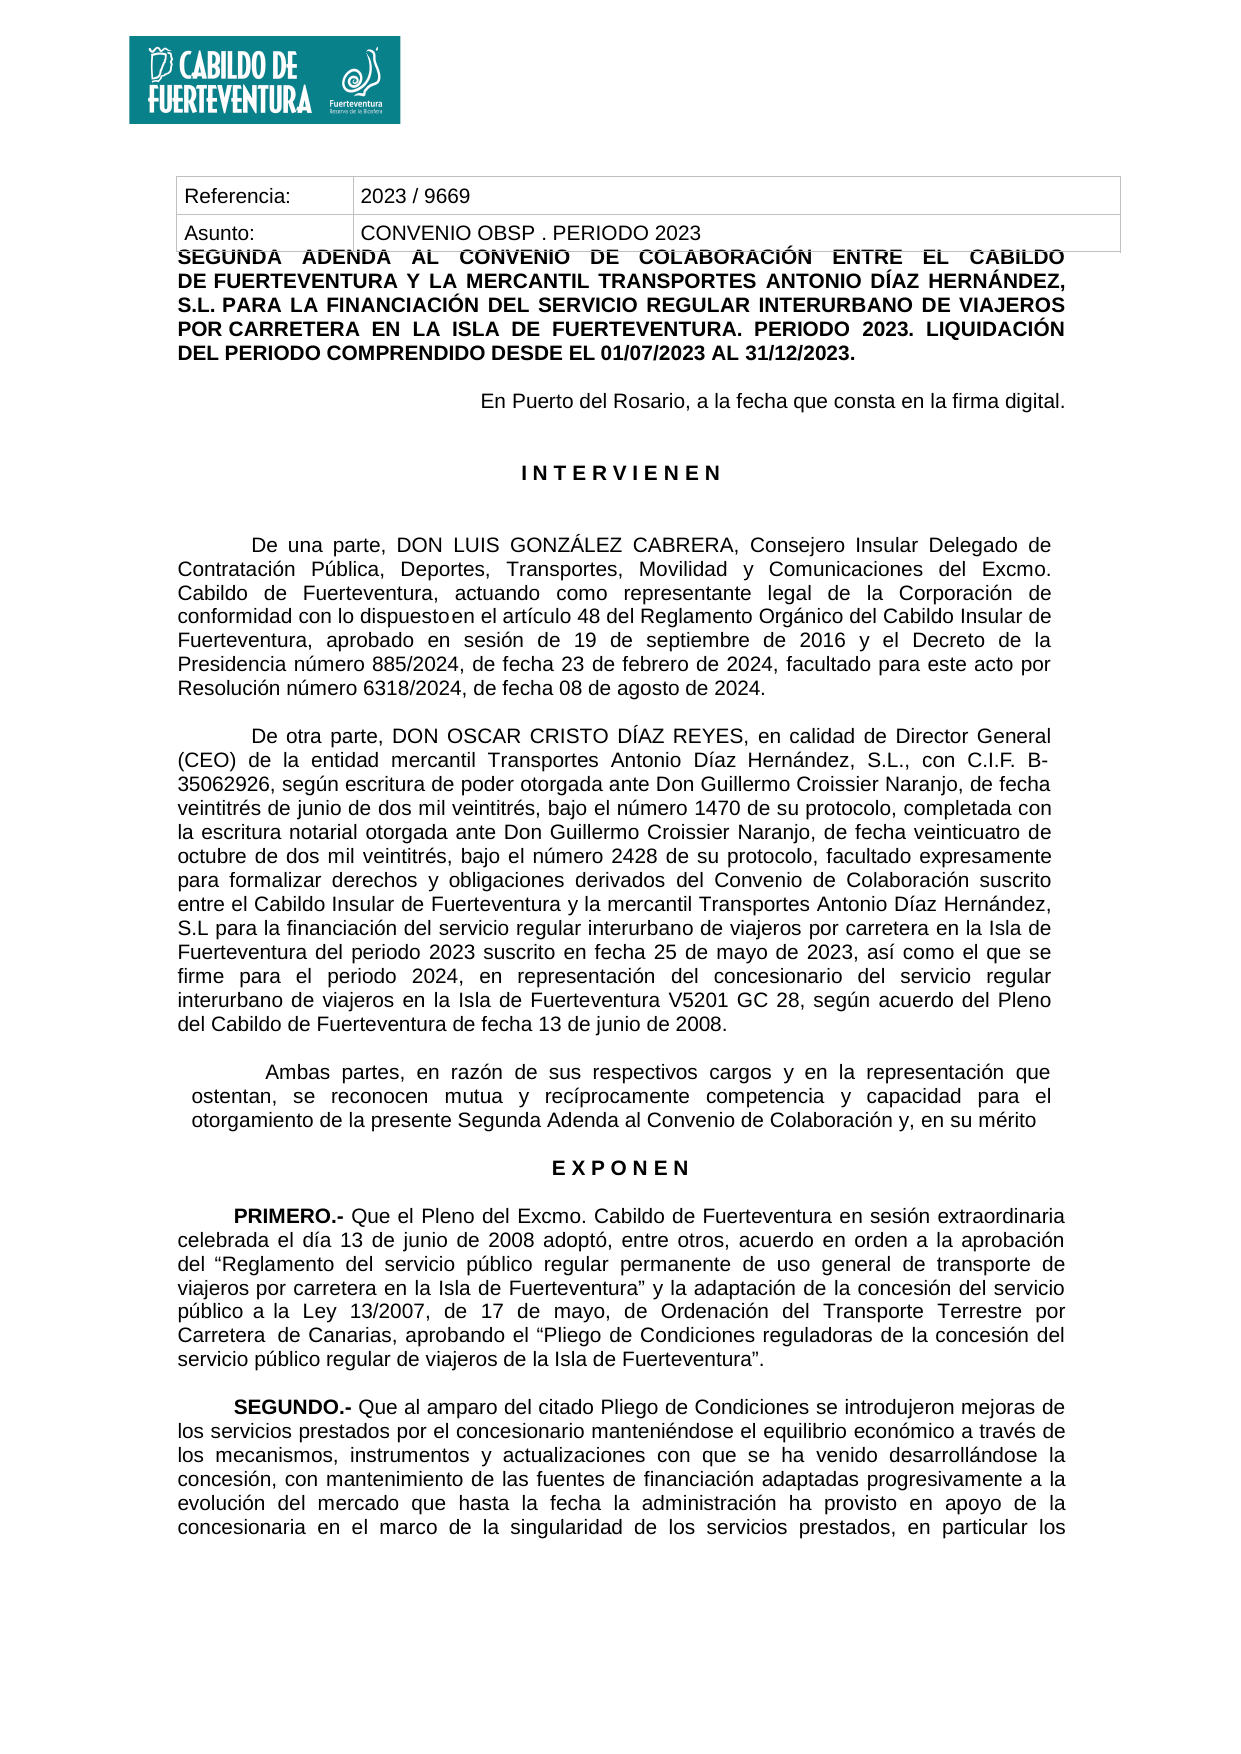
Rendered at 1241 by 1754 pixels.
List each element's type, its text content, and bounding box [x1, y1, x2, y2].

text De una parte, DON LUIS GONZÁLEZ CABRERA, Consejero Insular Delegado de Contratación Pública, Deportes, Transportes, Movilidad y Comunicaciones del Excmo. Cabildo de Fuerteventura, actuando como representante legal de la Corporación de conformidad con lo dispuestoen el artículo 48 del Reglamento Orgánico del Cabildo Insular de Fuerteventura, aprobado en sesión de 19 de septiembre de 2016 y el Decreto de la Presidencia número 885/2024, de fecha 23 de febrero de 2024, facultado para este acto por Resolución número 6318/2024, de fecha 08 de agosto de 2024. [177, 532, 1052, 700]
text [1121, 183, 1154, 207]
text [1121, 221, 1154, 245]
text 2023 / 9669 [360, 183, 1120, 207]
text Ambas partes, en razón de sus respectivos cargos y en la representación que ostentan, se reconocen mutua y recíprocamente competencia y capacidad para el otorgamiento de la presente Segunda Adenda al Convenio de Colaboración y, en su mérito [191, 1060, 1051, 1132]
picture [129, 36, 401, 124]
text SEGUNDO.- Que al amparo del citado Pliego de Condiciones se introdujeron mejoras de los servicios prestados por el concesionario manteniéndose el equilibrio económico a través de los mecanismos, instrumentos y actualizaciones con que se ha venido desarrollándose la concesión, con mantenimiento de las fuentes de financiación adaptadas progresivamente a la evolución del mercado que hasta la fecha la administración ha provisto en apoyo de la concesionaria en el marco de la singularidad de los servicios prestados, en particular los [177, 1395, 1069, 1538]
text PRIMERO.- Que el Pleno del Excmo. Cabildo de Fuerteventura en sesión extraordinaria celebrada el día 13 de junio de 2008 adoptó, entre otros, acuerdo en orden a la aprobación del “Reglamento del servicio público regular permanente de uso general de transporte de viajeros por carretera en la Isla de Fuerteventura” y la adaptación de la concesión del servicio público a la Ley 13/2007, de 17 de mayo, de Ordenación del Transporte Terrestre por Carretera de Canarias, aprobando el “Pliego de Condiciones reguladoras de la concesión del servicio público regular de viajeros de la Isla de Fuerteventura”. [177, 1203, 1065, 1371]
text En Puerto del Rosario, a la fecha que consta en la firma digital. [480, 389, 1154, 413]
text De otra parte, DON OSCAR CRISTO DÍAZ REYES, en calidad de Director General (CEO) de la entidad mercantil Transportes Antonio Díaz Hernández, S.L., con C.I.F. B-35062926, según escritura de poder otorgada ante Don Guillermo Croissier Naranjo, de fecha veintitrés de junio de dos mil veintitrés, bajo el número 1470 de su protocolo, completada con la escritura notarial otorgada ante Don Guillermo Croissier Naranjo, de fecha veinticuatro de octubre de dos mil veintitrés, bajo el número 2428 de su protocolo, facultado expresamente para formalizar derechos y obligaciones derivados del Convenio de Colaboración suscrito entre el Cabildo Insular de Fuerteventura y la mercantil Transportes Antonio Díaz Hernández, S.L para la financiación del servicio regular interurbano de viajeros por carretera en la Isla de Fuerteventura del periodo 2023 suscrito en fecha 25 de mayo de 2023, así como el que se firme para el periodo 2024, en representación del concesionario del servicio regular interurbano de viajeros en la Isla de Fuerteventura V5201 GC 28, según acuerdo del Pleno del Cabildo de Fuerteventura de fecha 13 de junio de 2008. [177, 724, 1055, 1036]
text Asunto: [184, 221, 293, 245]
text E X P O N E N [552, 1156, 1154, 1179]
text I N T E R V I E N E N [521, 461, 1154, 484]
text SEGUNDA ADENDA AL CONVENIO DE COLABORACIÓN ENTRE EL CABILDO DE FUERTEVENTURA Y LA MERCANTIL TRANSPORTES ANTONIO DÍAZ HERNÁNDEZ, S.L. PARA LA FINANCIACIÓN DEL SERVICIO REGULAR INTERURBANO DE VIAJEROS POR CARRETERA EN LA ISLA DE FUERTEVENTURA. PERIODO 2023. LIQUIDACIÓN DEL PERIODO COMPRENDIDO DESDE EL 01/07/2023 AL 31/12/2023. [177, 252, 1065, 365]
text CONVENIO OBSP . PERIODO 2023 [360, 221, 1120, 245]
text Referencia: [184, 183, 293, 207]
